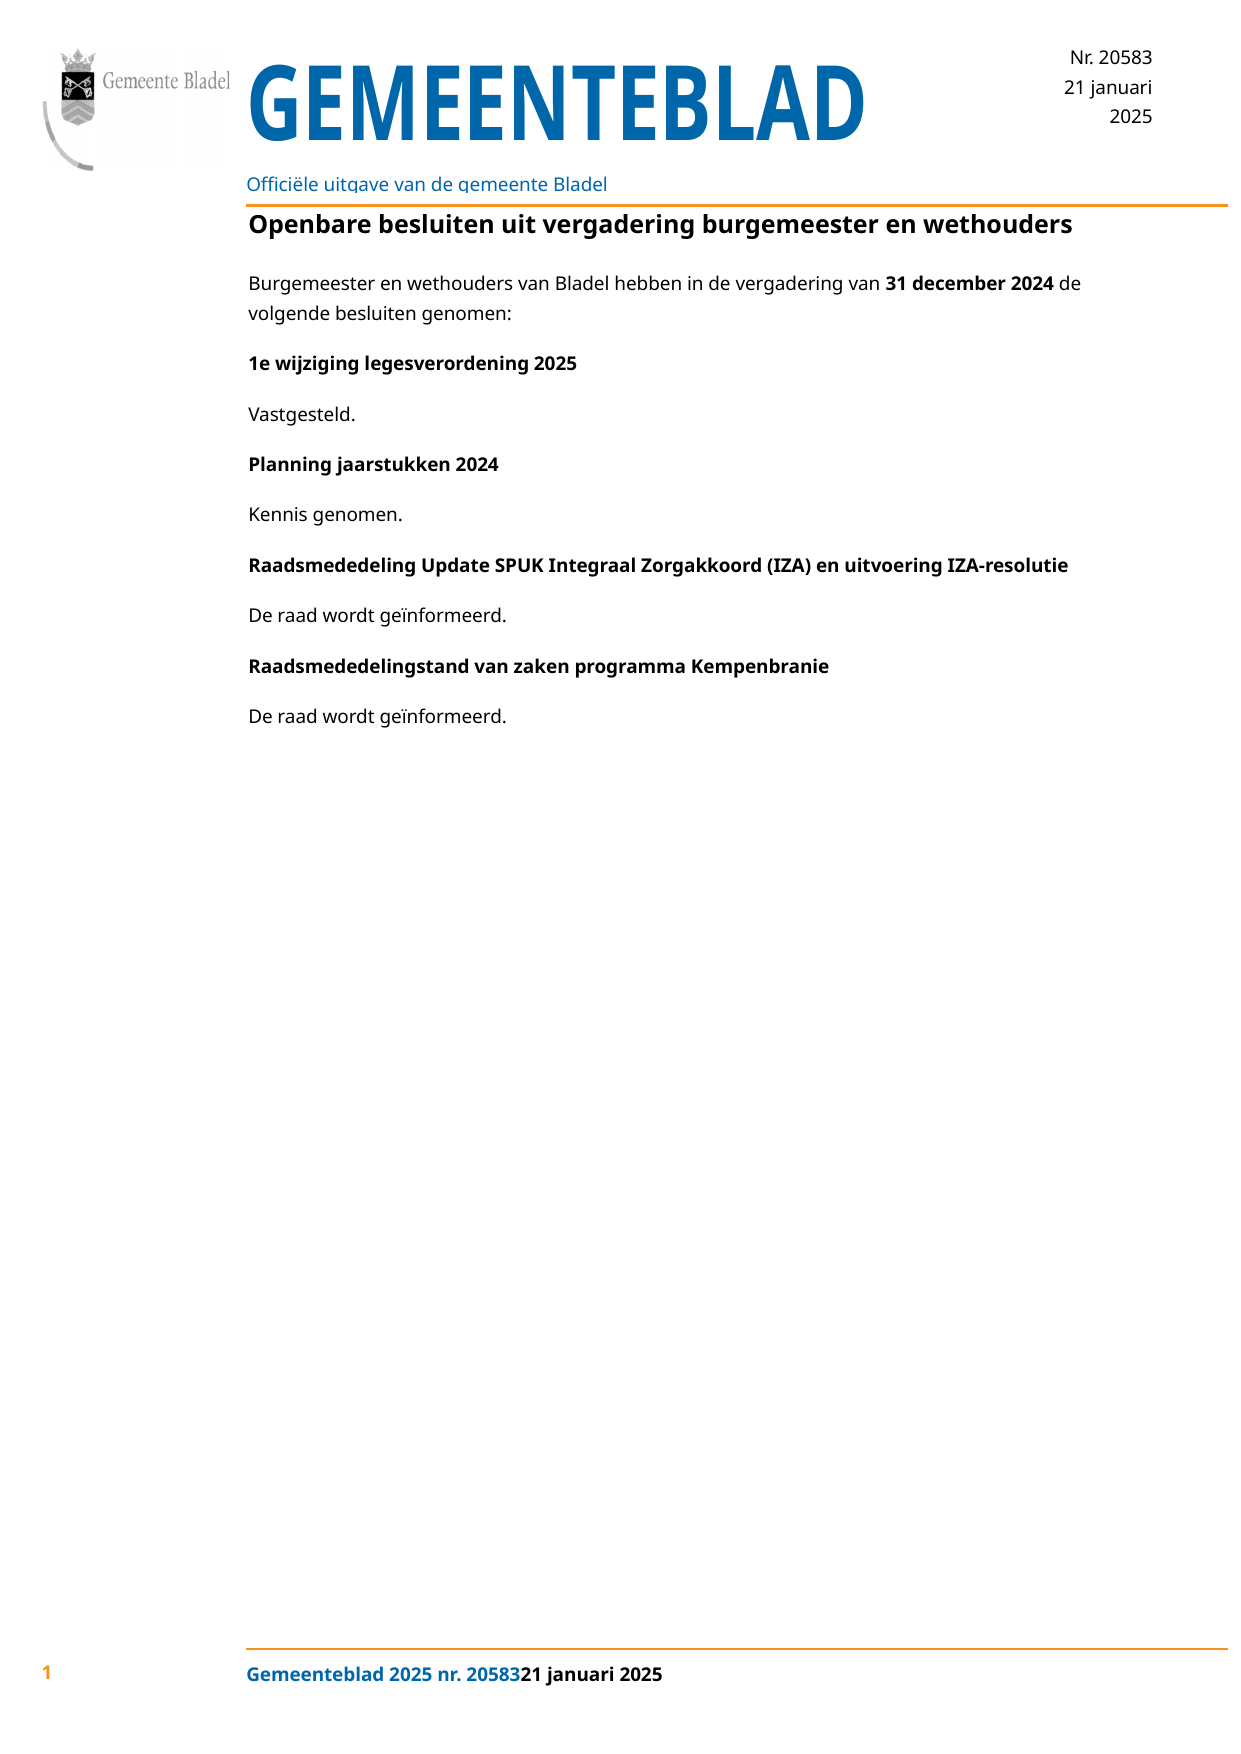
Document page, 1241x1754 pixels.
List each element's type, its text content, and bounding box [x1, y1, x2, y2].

text De raad wordt geïnformeerd. [248, 703, 1152, 729]
text Raadsmededelingstand van zaken programma Kempenbranie [248, 653, 1152, 678]
text De raad wordt geïnformeerd. [248, 602, 1152, 628]
text Vastgesteld. [248, 401, 1152, 426]
text Kennis genomen. [248, 502, 1152, 527]
text Planning jaarstukken 2024 [248, 451, 1152, 477]
picture [41, 47, 231, 172]
text Raadsmededeling Update SPUK Integraal Zorgakkoord (IZA) en uitvoering IZA-resolutie [248, 552, 1152, 578]
text Openbare besluiten uit vergadering burgemeester en wethouders [248, 207, 1152, 241]
text Burgemeester en wethouders van Bladel hebben in de vergadering van 31 december 2024 de volgende besluiten genomen: [248, 270, 1152, 326]
text 1e wijziging legesverordening 2025 [248, 350, 1152, 376]
